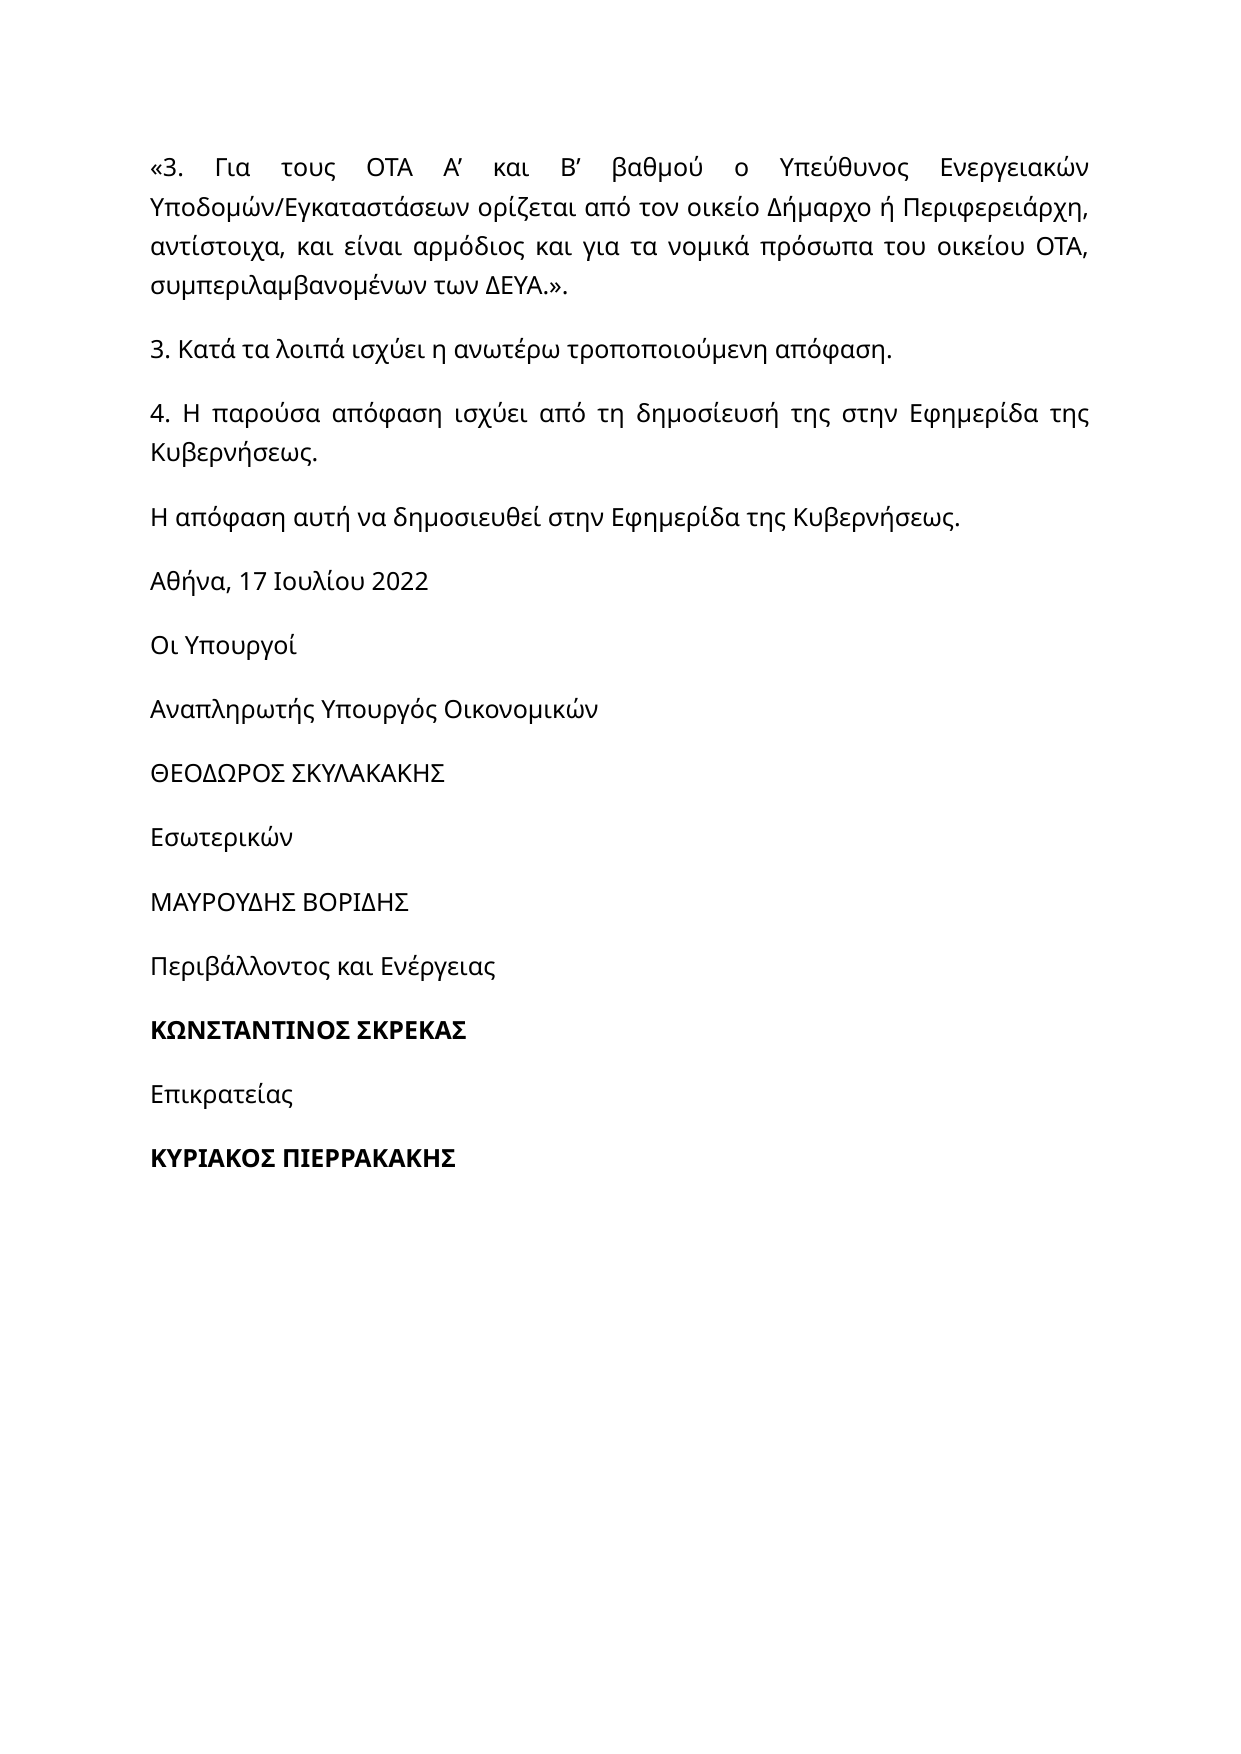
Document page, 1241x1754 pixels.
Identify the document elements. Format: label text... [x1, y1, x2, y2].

text Επικρατείας [150, 1077, 1090, 1111]
text Περιβάλλοντος και Ενέργειας [150, 948, 1090, 982]
text 3. Κατά τα λοιπά ισχύει η ανωτέρω τροποποιούμενη απόφαση. [150, 332, 1090, 366]
text ΘΕΟΔΩΡΟΣ ΣΚΥΛΑΚΑΚΗΣ [150, 756, 1090, 790]
text 4. Η παρούσα απόφαση ισχύει από τη δημοσίευσή της στην Εφημερίδα της Κυβερνήσεως. [150, 396, 1090, 469]
text Αθήνα, 17 Ιουλίου 2022 [150, 563, 1090, 597]
text Οι Υπουργοί [150, 627, 1090, 662]
text Η απόφαση αυτή να δημοσιευθεί στην Εφημερίδα της Κυβερνήσεως. [150, 499, 1090, 533]
text «3. Για τους ΟΤΑ Α’ και Β’ βαθμού ο Υπεύθυνος Ενεργειακών Υποδομών/Εγκαταστάσεων ορίζεται από τον οικείο Δήμαρχο ή Περιφερειάρχη, αντίστοιχα, και είναι αρμόδιος και για τα νομικά πρόσωπα του οικείου ΟΤΑ, συμπεριλαμβανομένων των ΔΕΥΑ.». [150, 150, 1090, 302]
text ΚΩΝΣΤΑΝΤΙΝΟΣ ΣΚΡΕΚΑΣ [150, 1012, 1090, 1047]
text ΜΑΥΡΟΥΔΗΣ ΒΟΡΙΔΗΣ [150, 884, 1090, 918]
text Εσωτερικών [150, 820, 1090, 854]
text ΚΥΡΙΑΚΟΣ ΠΙΕΡΡΑΚΑΚΗΣ [150, 1141, 1090, 1175]
text Αναπληρωτής Υπουργός Οικονομικών [150, 692, 1090, 726]
